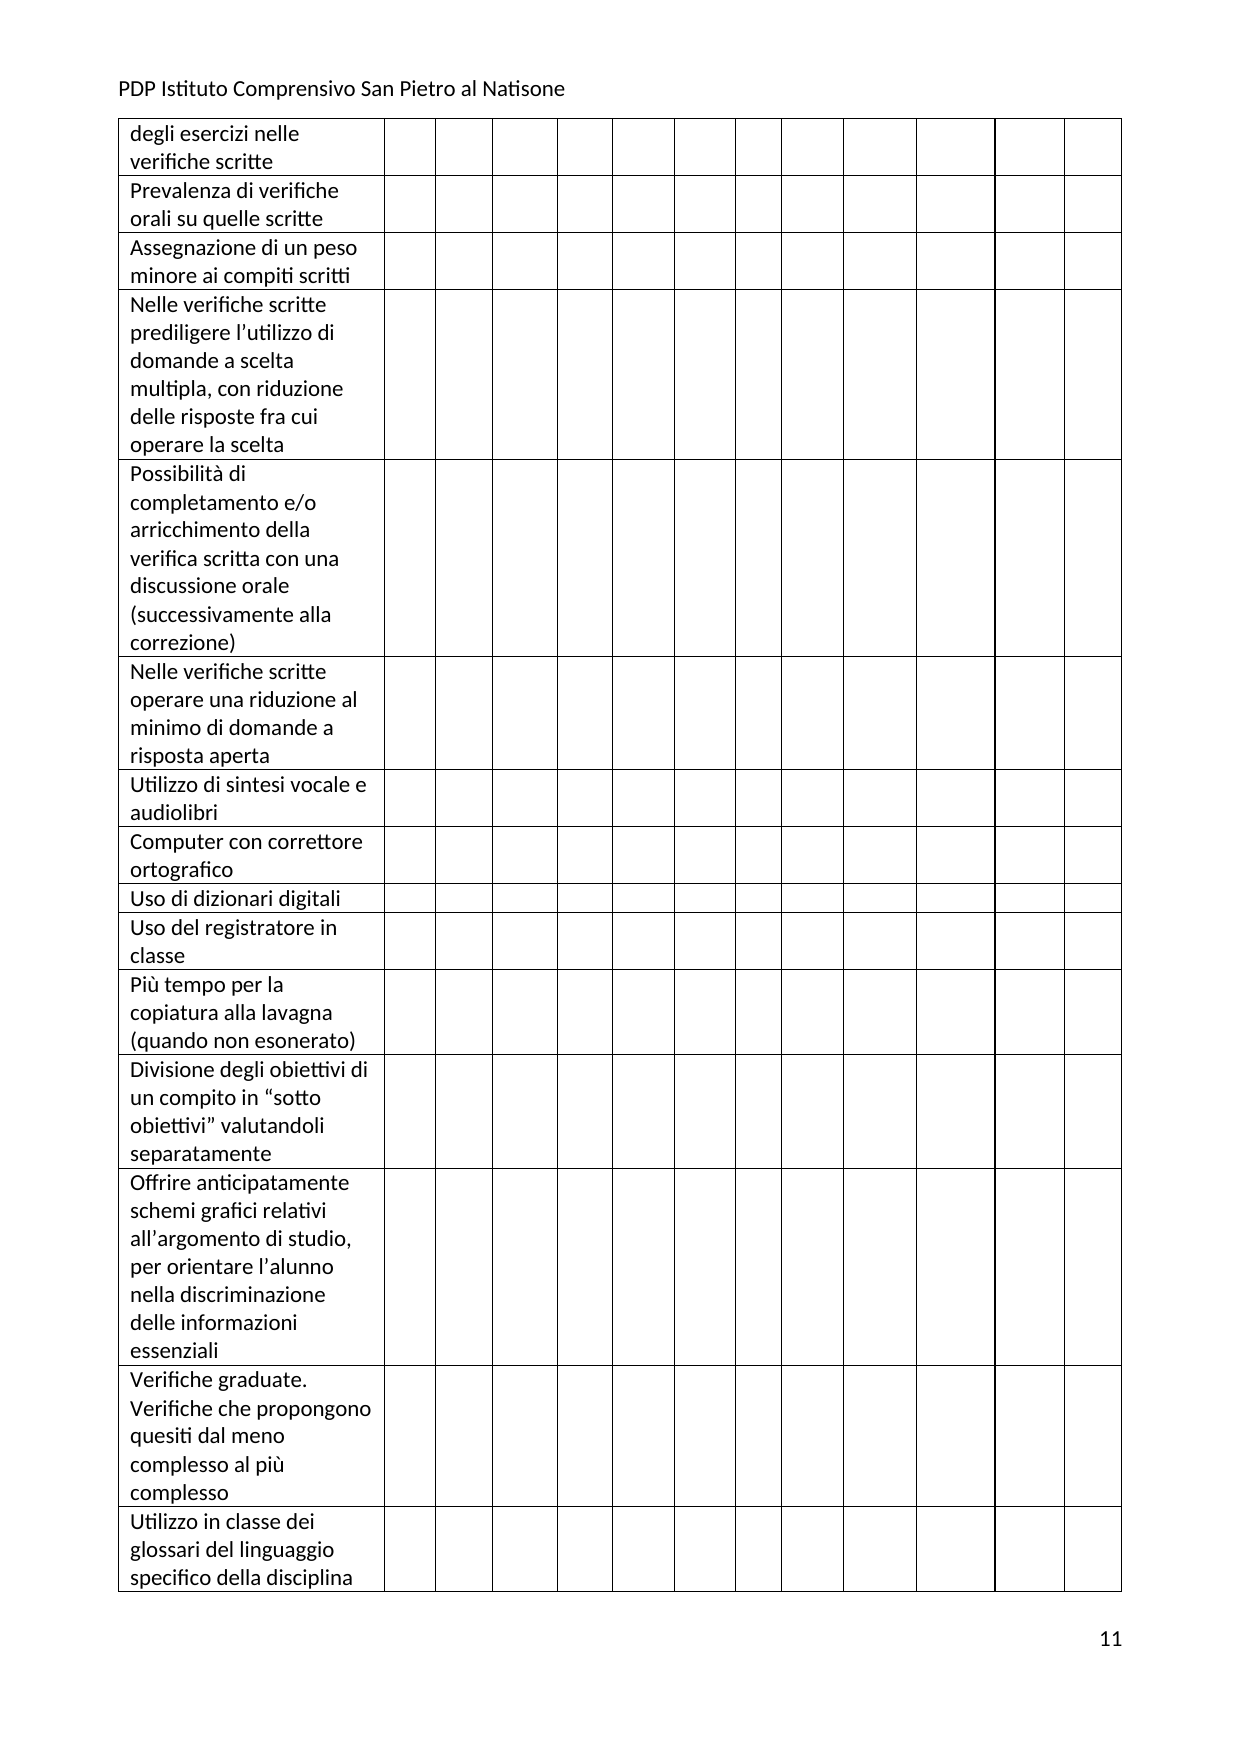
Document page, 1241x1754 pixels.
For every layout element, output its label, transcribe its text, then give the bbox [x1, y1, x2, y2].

table_cell [493, 827, 557, 883]
table_cell Possibilità di completamento e/o arricchimento della verifica scritta con una discussione orale (successivamente alla correzione) [119, 460, 384, 656]
table_cell [436, 290, 492, 458]
table_cell [558, 970, 612, 1054]
table_cell [385, 176, 435, 232]
table_cell Più tempo per la copiatura alla lavagna (quando non esonerato) [119, 970, 384, 1054]
table_cell [736, 770, 781, 826]
table_cell [493, 884, 557, 912]
table_cell [613, 884, 674, 912]
table_cell [613, 290, 674, 458]
table_cell [844, 1366, 916, 1506]
table_cell [844, 827, 916, 883]
table_cell [844, 657, 916, 769]
table_cell [613, 1507, 674, 1591]
table_cell [782, 770, 843, 826]
table_cell [917, 884, 994, 912]
table_cell [436, 460, 492, 656]
table_cell [844, 460, 916, 656]
table_cell [385, 884, 435, 912]
table_cell [493, 119, 557, 175]
table_cell [782, 290, 843, 458]
table_cell [1065, 770, 1121, 826]
table_cell [493, 770, 557, 826]
table_cell [613, 119, 674, 175]
table_cell [493, 290, 557, 458]
table_cell [613, 827, 674, 883]
table_cell Verifiche graduate. Verifiche che propongono quesiti dal meno complesso al più complesso [119, 1366, 384, 1506]
table_cell [996, 770, 1064, 826]
table_cell [844, 119, 916, 175]
table_cell [844, 176, 916, 232]
table_cell [436, 1055, 492, 1167]
table_cell [844, 1169, 916, 1364]
table_cell [613, 1366, 674, 1506]
table_cell [782, 119, 843, 175]
table_cell [736, 233, 781, 289]
table_cell [917, 770, 994, 826]
table_cell [1065, 657, 1121, 769]
table_cell [385, 827, 435, 883]
table_cell [675, 460, 735, 656]
table_cell [558, 1055, 612, 1167]
table_cell [385, 913, 435, 969]
table_cell [558, 119, 612, 175]
table_cell [996, 827, 1064, 883]
table_cell [736, 290, 781, 458]
table_cell [558, 233, 612, 289]
table_cell [782, 1507, 843, 1591]
table_cell [1065, 884, 1121, 912]
table_cell Utilizzo in classe dei glossari del linguaggio specifico della disciplina [119, 1507, 384, 1591]
table_cell [736, 1366, 781, 1506]
table_cell [613, 1055, 674, 1167]
table_cell [917, 233, 994, 289]
table_cell [436, 970, 492, 1054]
table_cell [613, 233, 674, 289]
table_cell [493, 1169, 557, 1364]
table_cell [917, 1366, 994, 1506]
table_cell [917, 913, 994, 969]
table_cell [917, 657, 994, 769]
table_cell [385, 119, 435, 175]
table_cell [558, 827, 612, 883]
table_cell [436, 176, 492, 232]
table_cell [436, 1507, 492, 1591]
table_cell [558, 1169, 612, 1364]
table_cell [493, 176, 557, 232]
table_cell [996, 290, 1064, 458]
table_cell [782, 460, 843, 656]
table_cell Offrire anticipatamente schemi grafici relativi all’argomento di studio, per orientare l’alunno nella discriminazione delle informazioni essenziali [119, 1169, 384, 1364]
table_cell [1065, 1366, 1121, 1506]
table_cell [613, 970, 674, 1054]
table_cell [385, 460, 435, 656]
table_cell [675, 970, 735, 1054]
table_cell [675, 827, 735, 883]
table_cell [675, 913, 735, 969]
table_cell [917, 119, 994, 175]
table_cell [917, 1055, 994, 1167]
table_cell [1065, 233, 1121, 289]
table_cell [736, 460, 781, 656]
table_cell [493, 913, 557, 969]
table_cell [385, 1055, 435, 1167]
table_cell [436, 119, 492, 175]
table_cell [675, 1366, 735, 1506]
table_cell Assegnazione di un peso minore ai compiti scritti [119, 233, 384, 289]
table_cell [1065, 913, 1121, 969]
table_cell [1065, 460, 1121, 656]
table_cell [613, 657, 674, 769]
table_cell [385, 970, 435, 1054]
table_cell [493, 460, 557, 656]
table_cell [558, 884, 612, 912]
table_cell Nelle verifiche scritte operare una riduzione al minimo di domande a risposta aperta [119, 657, 384, 769]
table_cell [675, 884, 735, 912]
table_cell [736, 913, 781, 969]
table_cell [996, 1507, 1064, 1591]
table_cell [385, 1507, 435, 1591]
table_cell Computer con correttore ortografico [119, 827, 384, 883]
table_cell [436, 770, 492, 826]
table_cell [558, 770, 612, 826]
table_cell [675, 1055, 735, 1167]
table_cell [613, 913, 674, 969]
table_cell [558, 176, 612, 232]
table_cell [385, 233, 435, 289]
table_cell [436, 1169, 492, 1364]
table_cell Uso del registratore in classe [119, 913, 384, 969]
table_cell [675, 1507, 735, 1591]
table_cell [736, 1169, 781, 1364]
table_cell [844, 770, 916, 826]
table_cell [782, 1366, 843, 1506]
table_cell [675, 290, 735, 458]
table_cell [782, 176, 843, 232]
table_cell [1065, 1507, 1121, 1591]
table_cell [917, 970, 994, 1054]
table_cell [675, 233, 735, 289]
table_cell [675, 657, 735, 769]
table_cell [782, 1169, 843, 1364]
table_cell [675, 1169, 735, 1364]
table_cell [736, 884, 781, 912]
table_cell [736, 657, 781, 769]
table_cell [613, 1169, 674, 1364]
table_cell [1065, 1055, 1121, 1167]
table_cell [844, 233, 916, 289]
table_cell [917, 290, 994, 458]
table_cell [782, 884, 843, 912]
table_cell [493, 233, 557, 289]
table_cell [844, 884, 916, 912]
table_cell [385, 290, 435, 458]
table_cell [493, 1366, 557, 1506]
table_cell [385, 770, 435, 826]
table_cell [436, 1366, 492, 1506]
table_cell [782, 233, 843, 289]
table_cell [844, 1507, 916, 1591]
table_cell [558, 1366, 612, 1506]
table_cell [736, 1055, 781, 1167]
table_cell [736, 1507, 781, 1591]
table_cell Divisione degli obiettivi di un compito in “sotto obiettivi” valutandoli separatamente [119, 1055, 384, 1167]
table_cell [675, 770, 735, 826]
table_cell Nelle verifiche scritte prediligere l’utilizzo di domande a scelta multipla, con riduzione delle risposte fra cui operare la scelta [119, 290, 384, 458]
table_cell [996, 657, 1064, 769]
table_cell [844, 970, 916, 1054]
table_cell [493, 657, 557, 769]
table_cell [996, 970, 1064, 1054]
table_cell [436, 827, 492, 883]
table_cell [613, 770, 674, 826]
table_cell [385, 1366, 435, 1506]
table_cell [996, 1169, 1064, 1364]
table_cell [996, 119, 1064, 175]
table_cell [736, 970, 781, 1054]
table_cell [436, 884, 492, 912]
table_cell [558, 290, 612, 458]
table_cell [782, 657, 843, 769]
table_cell [493, 970, 557, 1054]
table_cell [1065, 827, 1121, 883]
table_cell [1065, 1169, 1121, 1364]
table_cell [436, 233, 492, 289]
table_cell [736, 827, 781, 883]
table_cell [996, 913, 1064, 969]
table_cell [736, 176, 781, 232]
table_cell [917, 1507, 994, 1591]
table_cell [675, 119, 735, 175]
table_cell degli esercizi nelle verifiche scritte [119, 119, 384, 175]
table_cell [385, 1169, 435, 1364]
table_cell [675, 176, 735, 232]
table_cell [917, 827, 994, 883]
table_cell [844, 290, 916, 458]
table_cell Utilizzo di sintesi vocale e audiolibri [119, 770, 384, 826]
table_cell [996, 176, 1064, 232]
table_cell [613, 176, 674, 232]
table_cell [917, 1169, 994, 1364]
table_cell [844, 1055, 916, 1167]
table_cell [782, 970, 843, 1054]
table_cell [613, 460, 674, 656]
table_cell [736, 119, 781, 175]
table_cell [558, 657, 612, 769]
table_cell [493, 1507, 557, 1591]
table_cell Uso di dizionari digitali [119, 884, 384, 912]
table_cell [1065, 176, 1121, 232]
table_cell [385, 657, 435, 769]
table_cell [493, 1055, 557, 1167]
table_cell [996, 233, 1064, 289]
table_cell [917, 176, 994, 232]
table_cell [844, 913, 916, 969]
table_cell [1065, 119, 1121, 175]
table_cell [996, 460, 1064, 656]
table_cell [996, 1055, 1064, 1167]
table_cell [1065, 290, 1121, 458]
table_cell [436, 657, 492, 769]
table_cell [996, 884, 1064, 912]
table_cell [782, 913, 843, 969]
table_cell [996, 1366, 1064, 1506]
table_cell [782, 1055, 843, 1167]
table_cell [558, 460, 612, 656]
table_cell [782, 827, 843, 883]
table_cell [558, 1507, 612, 1591]
table_cell [917, 460, 994, 656]
table_cell [558, 913, 612, 969]
table_cell [1065, 970, 1121, 1054]
table_cell [436, 913, 492, 969]
table_cell Prevalenza di verifiche orali su quelle scritte [119, 176, 384, 232]
